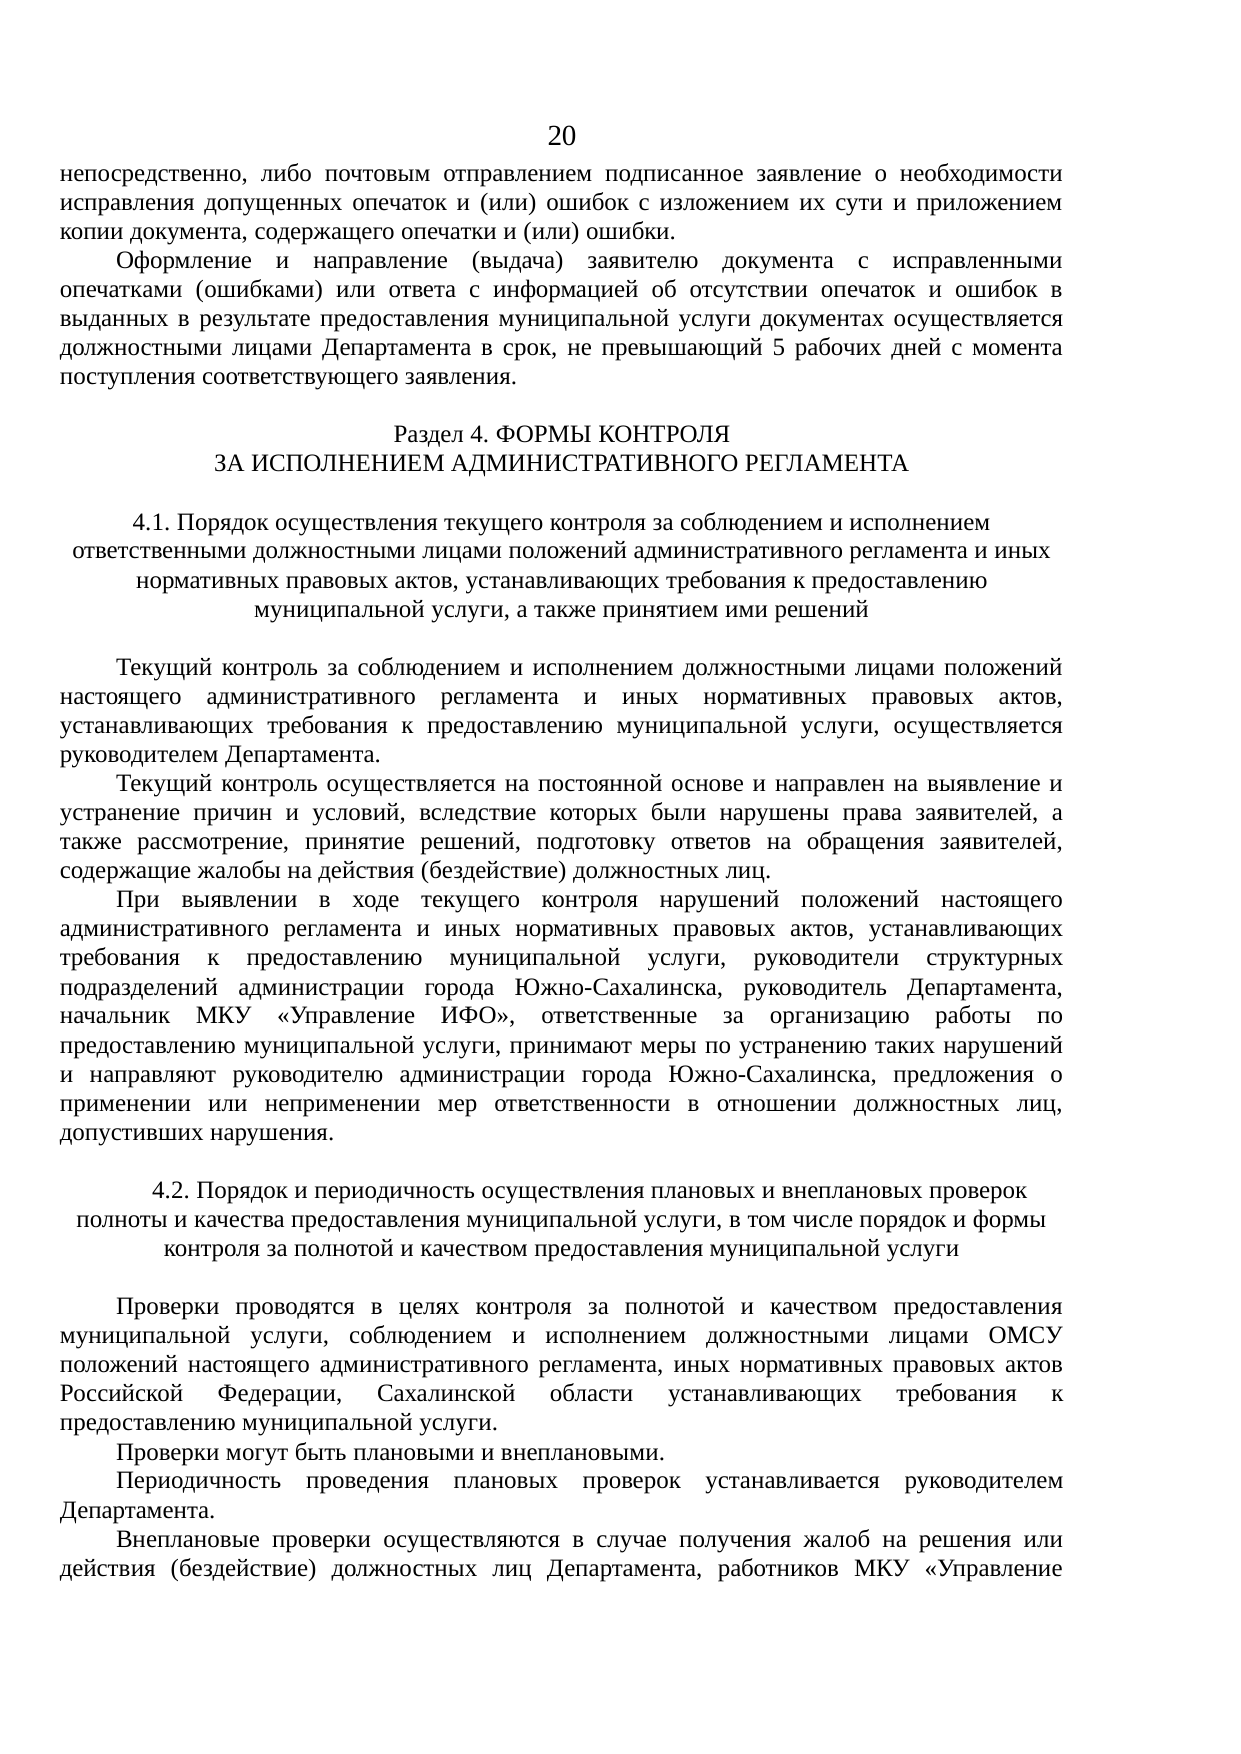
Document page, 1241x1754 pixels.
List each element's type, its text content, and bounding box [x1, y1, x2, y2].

subtitle 4.1. Порядок осуществления текущего контроля за соблюдением и исполнением ответственными должностными лицами положений административного регламента и иных нормативных правовых актов, устанавливающих требования к предоставлению муниципальной услуги, а также принятием ими решений [59, 506, 1064, 623]
text Текущий контроль осуществляется на постоянной основе и направлен на выявление и устранение причин и условий, вследствие которых были нарушены права заявителей, а также рассмотрение, принятие решений, подготовку ответов на обращения заявителей, содержащие жалобы на действия (бездействие) должностных лиц. [59, 768, 1064, 884]
text Внеплановые проверки осуществляются в случае получения жалоб на решения или действия (бездействие) должностных лиц Департамента, работников МКУ «Управление [59, 1523, 1064, 1582]
text непосредственно, либо почтовым отправлением подписанное заявление о необходимости исправления допущенных опечаток и (или) ошибок с изложением их сути и приложением копии документа, содержащего опечатки и (или) ошибки. [59, 158, 1064, 245]
text Проверки могут быть плановыми и внеплановыми. [59, 1436, 1064, 1465]
text Периодичность проведения плановых проверок устанавливается руководителем Департамента. [59, 1465, 1064, 1523]
text Текущий контроль за соблюдением и исполнением должностными лицами положений настоящего административного регламента и иных нормативных правовых актов, устанавливающих требования к предоставлению муниципальной услуги, осуществляется руководителем Департамента. [59, 652, 1064, 768]
text Оформление и направление (выдача) заявителю документа с исправленными опечатками (ошибками) или ответа с информацией об отсутствии опечаток и ошибок в выданных в результате предоставления муниципальной услуги документах осуществляется должностными лицами Департамента в срок, не превышающий 5 рабочих дней с момента поступления соответствующего заявления. [59, 245, 1064, 390]
text 4.2. Порядок и периодичность осуществления плановых и внеплановых проверок полноты и качества предоставления муниципальной услуги, в том числе порядок и формы контроля за полнотой и качеством предоставления муниципальной услуги [59, 1175, 1064, 1262]
text Проверки проводятся в целях контроля за полнотой и качеством предоставления муниципальной услуги, соблюдением и исполнением должностными лицами ОМСУ положений настоящего административного регламента, иных нормативных правовых актов Российской Федерации, Сахалинской области устанавливающих требования к предоставлению муниципальной услуги. [59, 1291, 1064, 1436]
subtitle Раздел 4. ФОРМЫ КОНТРОЛЯ [59, 419, 1064, 448]
text ЗА ИСПОЛНЕНИЕМ АДМИНИСТРАТИВНОГО РЕГЛАМЕНТА [59, 448, 1064, 477]
text При выявлении в ходе текущего контроля нарушений положений настоящего административного регламента и иных нормативных правовых актов, устанавливающих требования к предоставлению муниципальной услуги, руководители структурных подразделений администрации города Южно-Сахалинска, руководитель Департамента, начальник МКУ «Управление ИФО», ответственные за организацию работы по предоставлению муниципальной услуги, принимают меры по устранению таких нарушений и направляют руководителю администрации города Южно-Сахалинска, предложения о применении или неприменении мер ответственности в отношении должностных лиц, допустивших нарушения. [59, 884, 1064, 1146]
